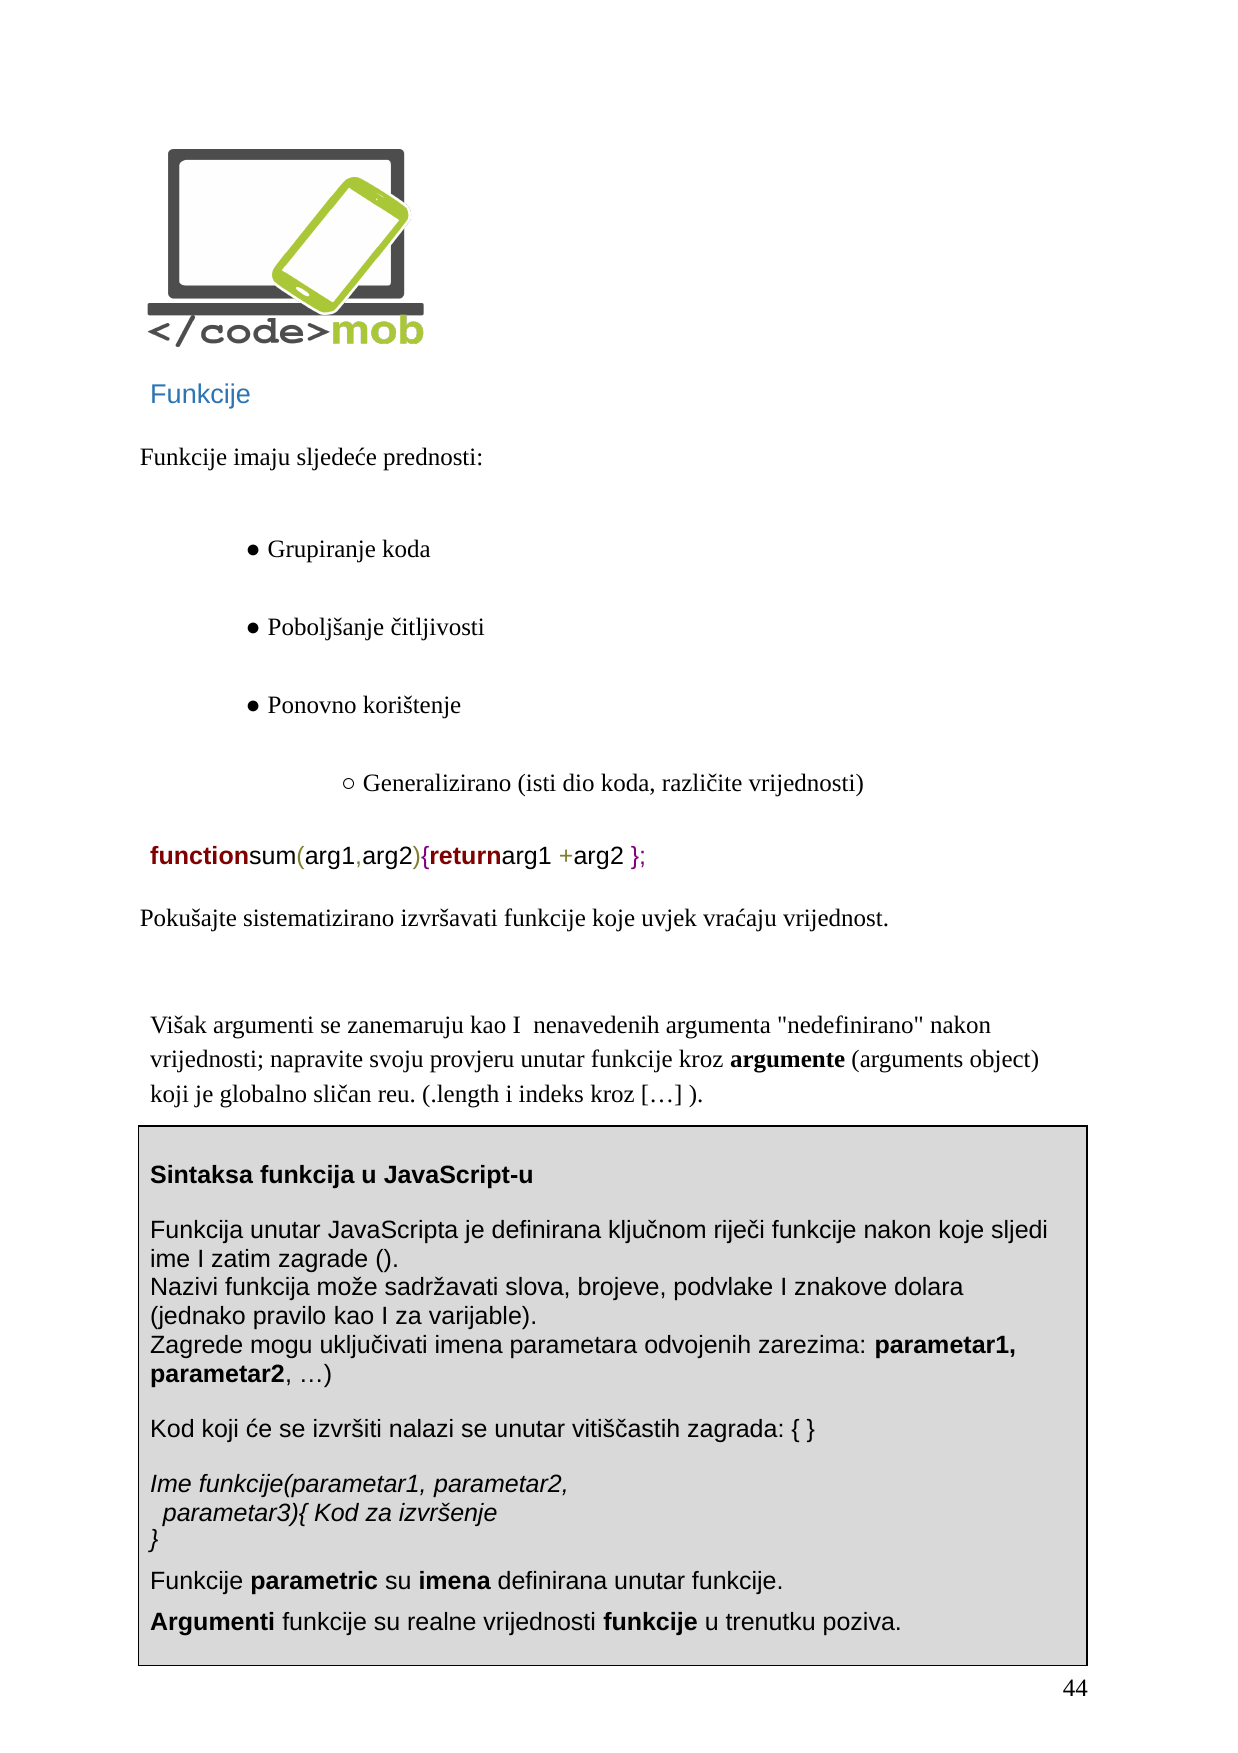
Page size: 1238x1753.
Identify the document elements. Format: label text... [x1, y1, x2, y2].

text Funkcije imaju sljedeće prednosti: [139, 442, 1087, 471]
text Višak argumenti se zanemaruju kao I nenavedenih argumenta "nedefinirano" nakon vrijednosti; napravite svoju provjeru unutar funkcije kroz argumente (arguments object) koji je globalno sličan reu. (.length i indeks kroz […] ). [150, 1010, 1073, 1108]
list Poboljšanje čitljivosti [245, 612, 1087, 641]
text functionsum(arg1,arg2){returnarg1 +arg2 }; [150, 841, 1087, 870]
text Pokušajte sistematizirano izvršavati funkcije koje uvjek vraćaju vrijednost. [139, 903, 1087, 932]
picture [147, 149, 424, 347]
list Ponovno korištenje [245, 690, 1087, 719]
subtitle Funkcije [150, 378, 1087, 409]
list Generalizirano (isti dio koda, različite vrijednosti) [341, 768, 1087, 797]
list Grupiranje koda [245, 534, 1087, 563]
